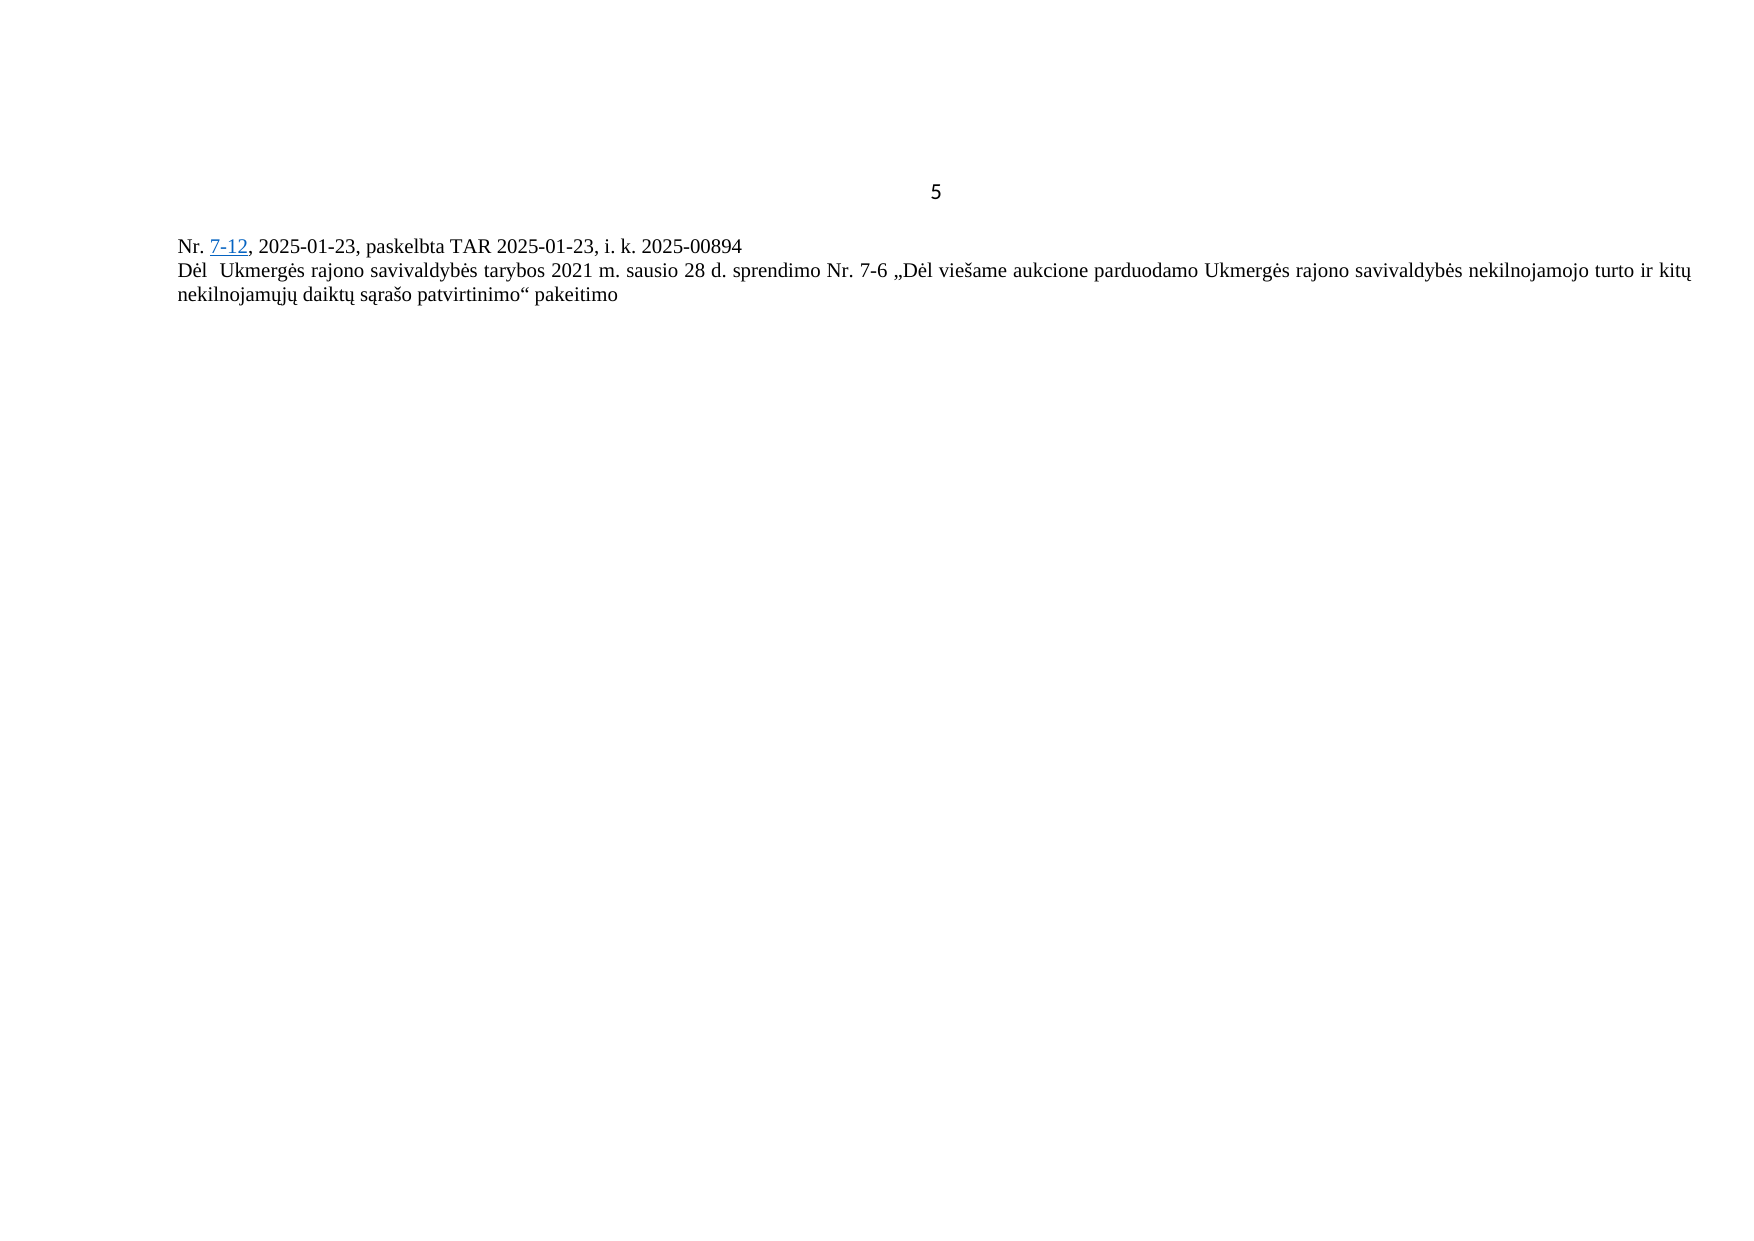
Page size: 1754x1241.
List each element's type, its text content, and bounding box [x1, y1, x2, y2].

text Nr. 7-12, 2025-01-23, paskelbta TAR 2025-01-23, i. k. 2025-00894 [177, 234, 1695, 258]
text Dėl Ukmergės rajono savivaldybės tarybos 2021 m. sausio 28 d. sprendimo Nr. 7-6 „Dėl viešame aukcione parduodamo Ukmergės rajono savivaldybės nekilnojamojo turto ir kitų nekilnojamųjų daiktų sąrašo patvirtinimo“ pakeitimo [177, 258, 1695, 306]
